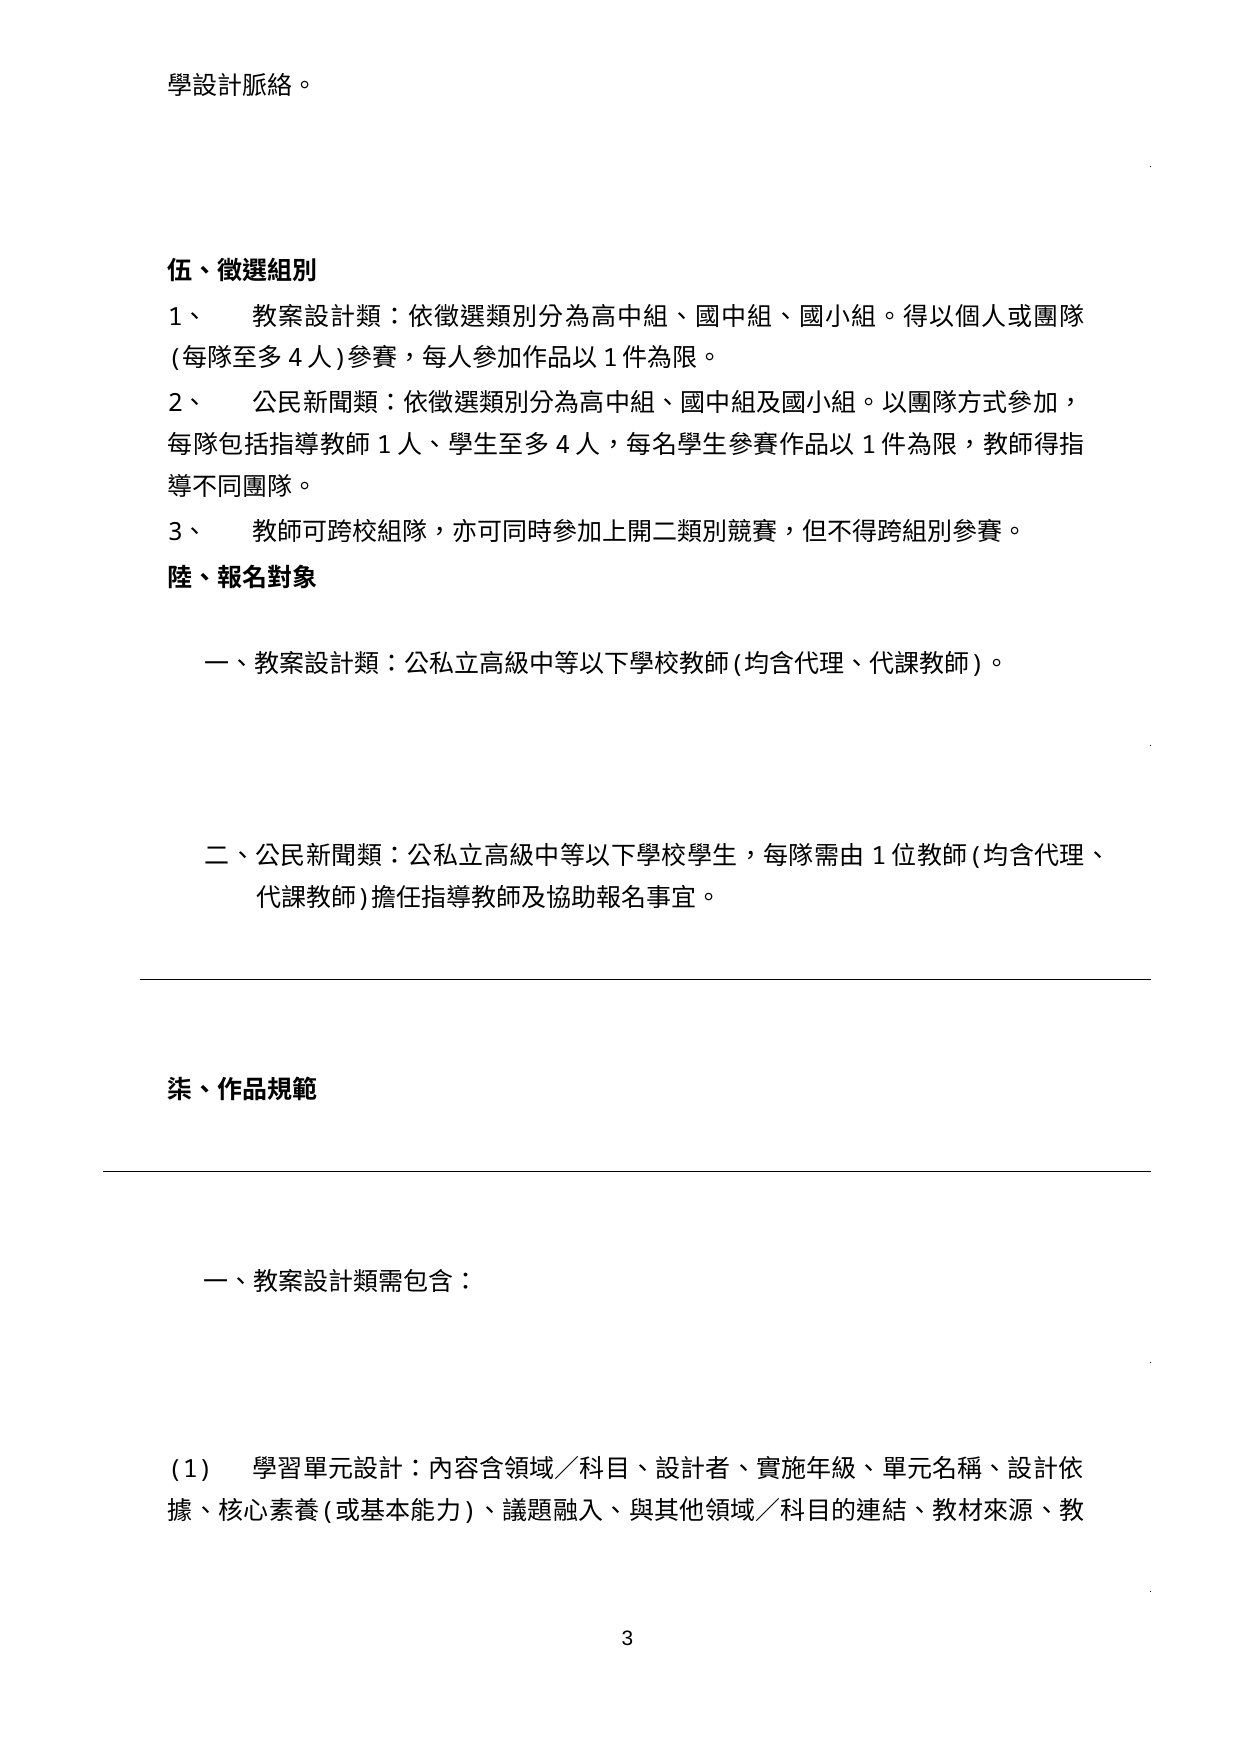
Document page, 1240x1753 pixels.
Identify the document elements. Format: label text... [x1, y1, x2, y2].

text 一、教案設計類需包含： [139, 1197, 1150, 1362]
list 教師可跨校組隊，亦可同時參加上開二類別競賽，但不得跨組別參賽。 [104, 446, 1150, 492]
text 一、教案設計類：公私立高級中等以下學校教師(均含代理、代課教師)。 [104, 579, 1150, 745]
text 二、公民新聞類：公私立高級中等以下學校學生，每隊需由1位教師(均含代理、代課教師)擔任指導教師及協助報名事宜。 [140, 772, 1150, 978]
list 教案設計類：依徵選類別分為高中組、國中組、國小組。得以個人或團隊(每隊至多4人)參賽，每人參加作品以1件為限。 [104, 231, 1150, 318]
list 學習單元設計：內容含領域／科目、設計者、實施年級、單元名稱、設計依據、核心素養(或基本能力)、議題融入、與其他領域／科目的連結、教材來源、教學設備／資源、學習目標、學習架構、學習活動設計（含學習活動內容及實施方式、學習評量）與試教心得，並得檢附相關之教學簡報、學習單、圖片等資料供參。 [104, 1384, 1150, 1591]
text 柒、作品規範 [104, 1005, 1150, 1170]
list 公民新聞類：依徵選類別分為高中組、國中組及國小組。以團隊方式參加，每隊包括指導教師1人、學生至多4人，每名學生參賽作品以1件為限，教師得指導不同團隊。 [104, 318, 1150, 446]
list 報名作品需提供公民新聞影片、影片作品簡介、教學活動歷程等，以呈現教學設計脈絡。 [104, 1, 1150, 166]
text 伍、徵選組別 [104, 187, 1150, 231]
text 陸、報名對象 [104, 492, 1150, 579]
